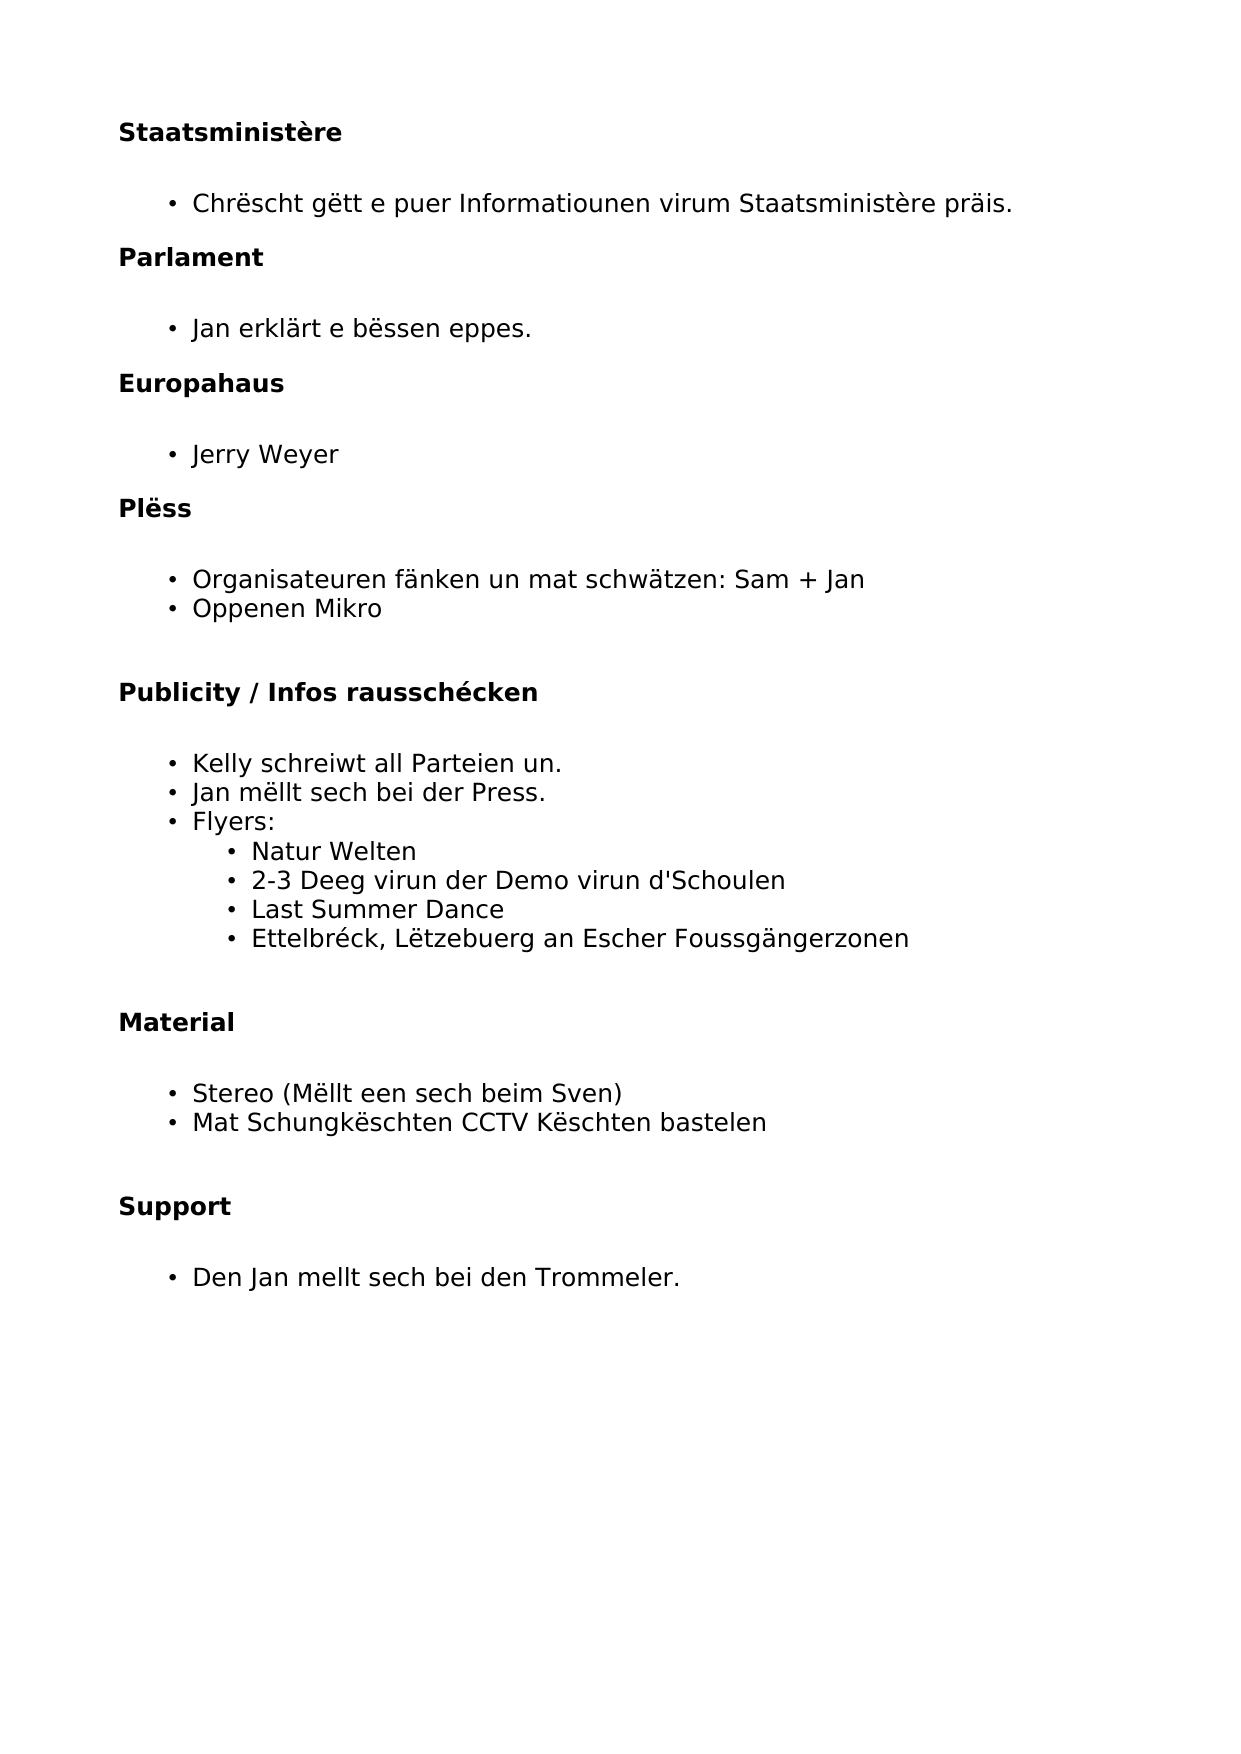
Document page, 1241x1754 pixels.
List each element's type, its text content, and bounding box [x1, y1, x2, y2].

list Den Jan mellt sech bei den Trommeler. [177, 1263, 1122, 1292]
list Kelly schreiwt all Parteien un. [177, 749, 1122, 778]
list Jerry Weyer [177, 440, 1122, 469]
list Organisateuren fänken un mat schwätzen: Sam + Jan [177, 565, 1122, 594]
subtitle Material [118, 1008, 1122, 1037]
list Stereo (Mëllt een sech beim Sven) [177, 1079, 1122, 1108]
subtitle Publicity / Infos rausschécken [118, 678, 1122, 707]
list Jan erklärt e bëssen eppes. [177, 314, 1122, 344]
list Ettelbréck, Lëtzebuerg an Escher Foussgängerzonen [236, 924, 1122, 953]
list Chrëscht gëtt e puer Informatiounen virum Staatsministère präis. [177, 189, 1122, 218]
subtitle Plëss [118, 494, 1122, 523]
list Mat Schungkëschten CCTV Këschten bastelen [177, 1108, 1122, 1137]
list Flyers: [177, 807, 1122, 837]
subtitle Europahaus [118, 369, 1122, 398]
subtitle Parlament [118, 243, 1122, 273]
subtitle Staatsministère [118, 118, 1122, 147]
list Last Summer Dance [236, 895, 1122, 924]
subtitle Support [118, 1192, 1122, 1221]
list 2-3 Deeg virun der Demo virun d'Schoulen [236, 866, 1122, 895]
list Oppenen Mikro [177, 594, 1122, 623]
list Natur Welten [236, 837, 1122, 866]
list Jan mëllt sech bei der Press. [177, 778, 1122, 807]
